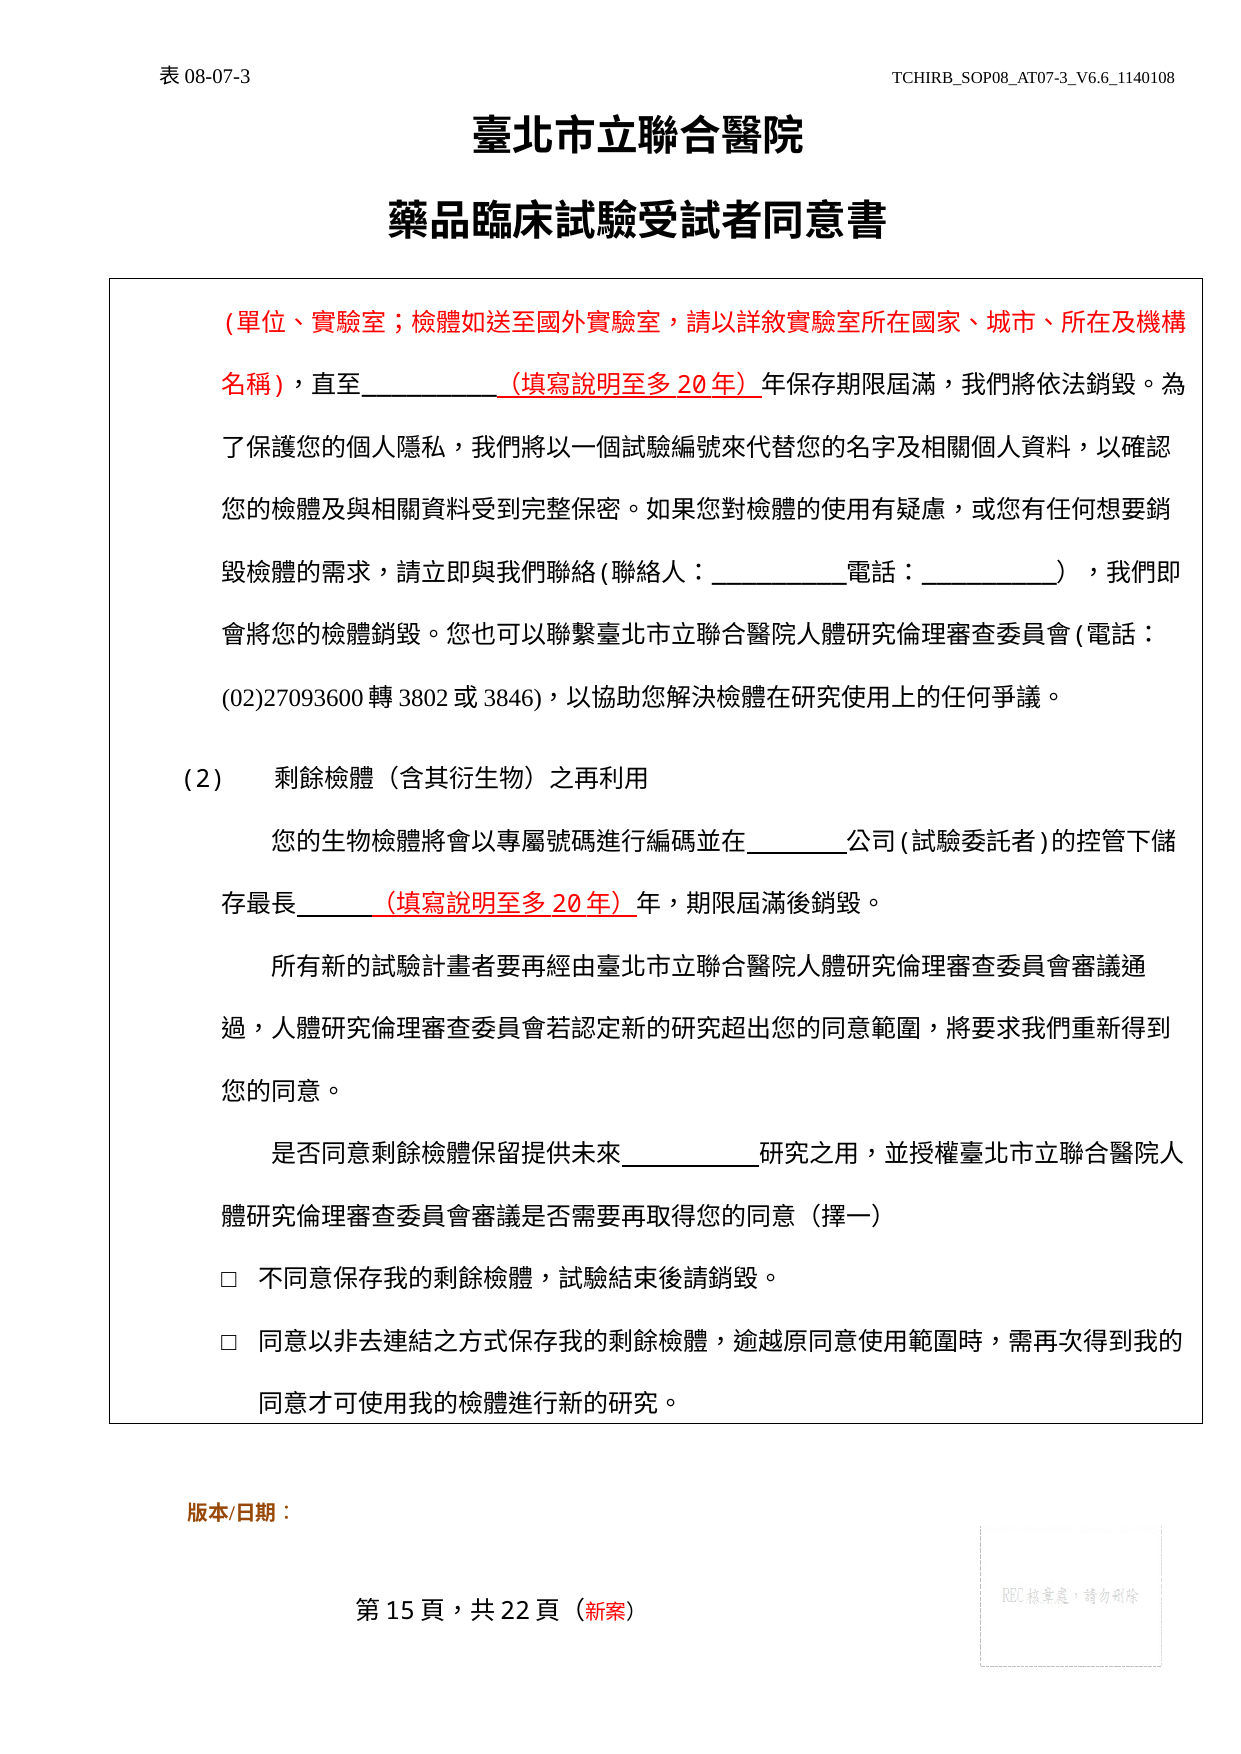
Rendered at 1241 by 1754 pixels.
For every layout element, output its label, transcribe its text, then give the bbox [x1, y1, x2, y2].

table_cell 受試者之檢體(含其衍生物)、個人資料之保存、使用與再利用 檢體及剩餘檢體之保存與使用 檢體（含其衍生物）之保存與使用 為研究所需，我們所蒐集您的檢體，將依本試驗計畫使用，檢體將保存於__________(單位、實驗室；檢體如送至國外實驗室，請以詳敘實驗室所在國家、城市、所在及機構名稱)，直至_________（填寫說明至多20年）年保存期限屆滿，我們將依法銷毀。為了保護您的個人隱私，我們將以一個試驗編號來代替您的名字及相關個人資料，以確認您的檢體及與相關資料受到完整保密。如果您對檢體的使用有疑慮，或您有任何想要銷毀檢體的需求，請立即與我們聯絡(聯絡人：_________電話：_________），我們即會將您的檢體銷毀。您也可以聯繫臺北市立聯合醫院人體研究倫理審查委員會(電話：(02)27093600轉3802或3846)，以協助您解決檢體在研究使用上的任何爭議。 剩餘檢體（含其衍生物）之再利用 您的生物檢體將會以專屬號碼進行編碼並在 公司(試驗委託者)的控管下儲存最長 （填寫說明至多20年）年，期限屆滿後銷毀。 所有新的試驗計畫者要再經由臺北市立聯合醫院人體研究倫理審查委員會審議通過，人體研究倫理審查委員會若認定新的研究超出您的同意範圍，將要求我們重新得到您的同意。 是否同意剩餘檢體保留提供未來 研究之用，並授權臺北市立聯合醫院人體研究倫理審查委員會審議是否需要再取得您的同意（擇一） 不同意保存我的剩餘檢體，試驗結束後請銷毀。 同意以非去連結之方式保存我的剩餘檢體，逾越原同意使用範圍時，需再次得到我的同意才可使用我的檢體進行新的研究。 檢體及剩餘檢體之部份類型(檢體類型可依計畫書內容自行增減) 一般生化、血液檢驗檢體 在試驗期間，會將您的檢體送往 公司（試驗委託者）委託的中央實驗室_____分析，此機構地址________________，中央實驗室會在分析後立即將分析結果提供給試驗中心，若有剩餘檢體，將會儲存一周直到檢驗結果複檢完畢，不會長期儲存（依計畫書說明，至多20年），期限屆滿後銷毀。 藥物動力學檢體 在試驗期間，會將您的檢體送往 公司（試驗委託者）委託的中央實驗室_____進行處置、處理與進一步分析。此機構地址為________________。分析的結果並不會提供給試驗中心。完成試驗後，若有剩餘檢體，將會儲存直到至少完成臨床試驗報告為止，最長將保存 年（依計畫書，至多20年），期限屆滿後銷毀。 生物標記檢體/遺傳學檢體 在試驗期間，會將您的檢體送往 公司（試驗委託者）委託的中央實驗室_____進行處置、處理與進一步分析。此機構地址為________________ 。中央實驗室會/不會在分析後將實驗室結果提供給試驗中心，完成臨床試驗後，若有剩餘檢體，將保存於_________________，最長將保存 年（依計畫書說明，至多20年），期限屆滿後銷毀。 生物標記檢體/遺傳學檢體 在試驗期間，會將您的檢體送往 公司（試驗委託者）委託的中央實驗室_____進行處置、處理與進一步分析。此機構地址為________________，此探索性生物標記檢體/探索性遺傳學檢體於中央實驗室分析完成後，會/不會將結果會提供給試驗機構。有些探索性試驗將於主試驗完成後才會進行分析，主試驗結束後，如果仍有剩餘檢體/未分析之檢體，將由_________________保存最長將保存 年（依計畫書，至多20年），自主試驗結束後起算，期限屆滿後銷毀。 3. 個人資料 在試驗期間，依據試驗計畫類型與您所授權的內容，我們將蒐集與您有關的病歷資料、醫療記錄、量表、問卷等資料與資訊，並以一個試驗編號來代替您的名字及相關個人資料。前述資料與資訊若為紙本型式，將會與本同意書分開存放在 （國家、城市、機構）之上鎖櫃中；若為電子方式儲存或建檔以供統計與分析之用，將會存放於設有密碼與適當防毒軟體之專屬電腦內（本案有關紙本與電子資料之保存管理事宜，僅為撰寫範例，得依各試驗案實際狀況酌予補充與修正）。所有資料與資訊將會保存至藥品於我國上市後至少兩年，至多為試驗結束後 年（依計畫書設計至多25年）。若試驗藥品終止研發則保存至試驗正式停止後至少二年，至多將保存至試驗正式停止後 年（依計畫書設計至多25年），屆時將予以銷毀。上述資料與資訊若傳輸至國外分析與統計，您仍會獲得與本國法規相符的保障，計畫主持人與相關團隊將盡力確保您的個人資料獲得妥善保護。 4. 基因檢測結果 以下內容請依據狀況擇一填寫 填寫範例一：如果基因檢測結果有任何新資訊，是否需要提供資訊告知您: 需要告知 不需要告知 填寫範例二：因基因檢測結果尚屬研究階段，不確定性過高/或研究發現不具醫療實用價值，故不會告知您檢測結果。 [110, 279, 1202, 1423]
